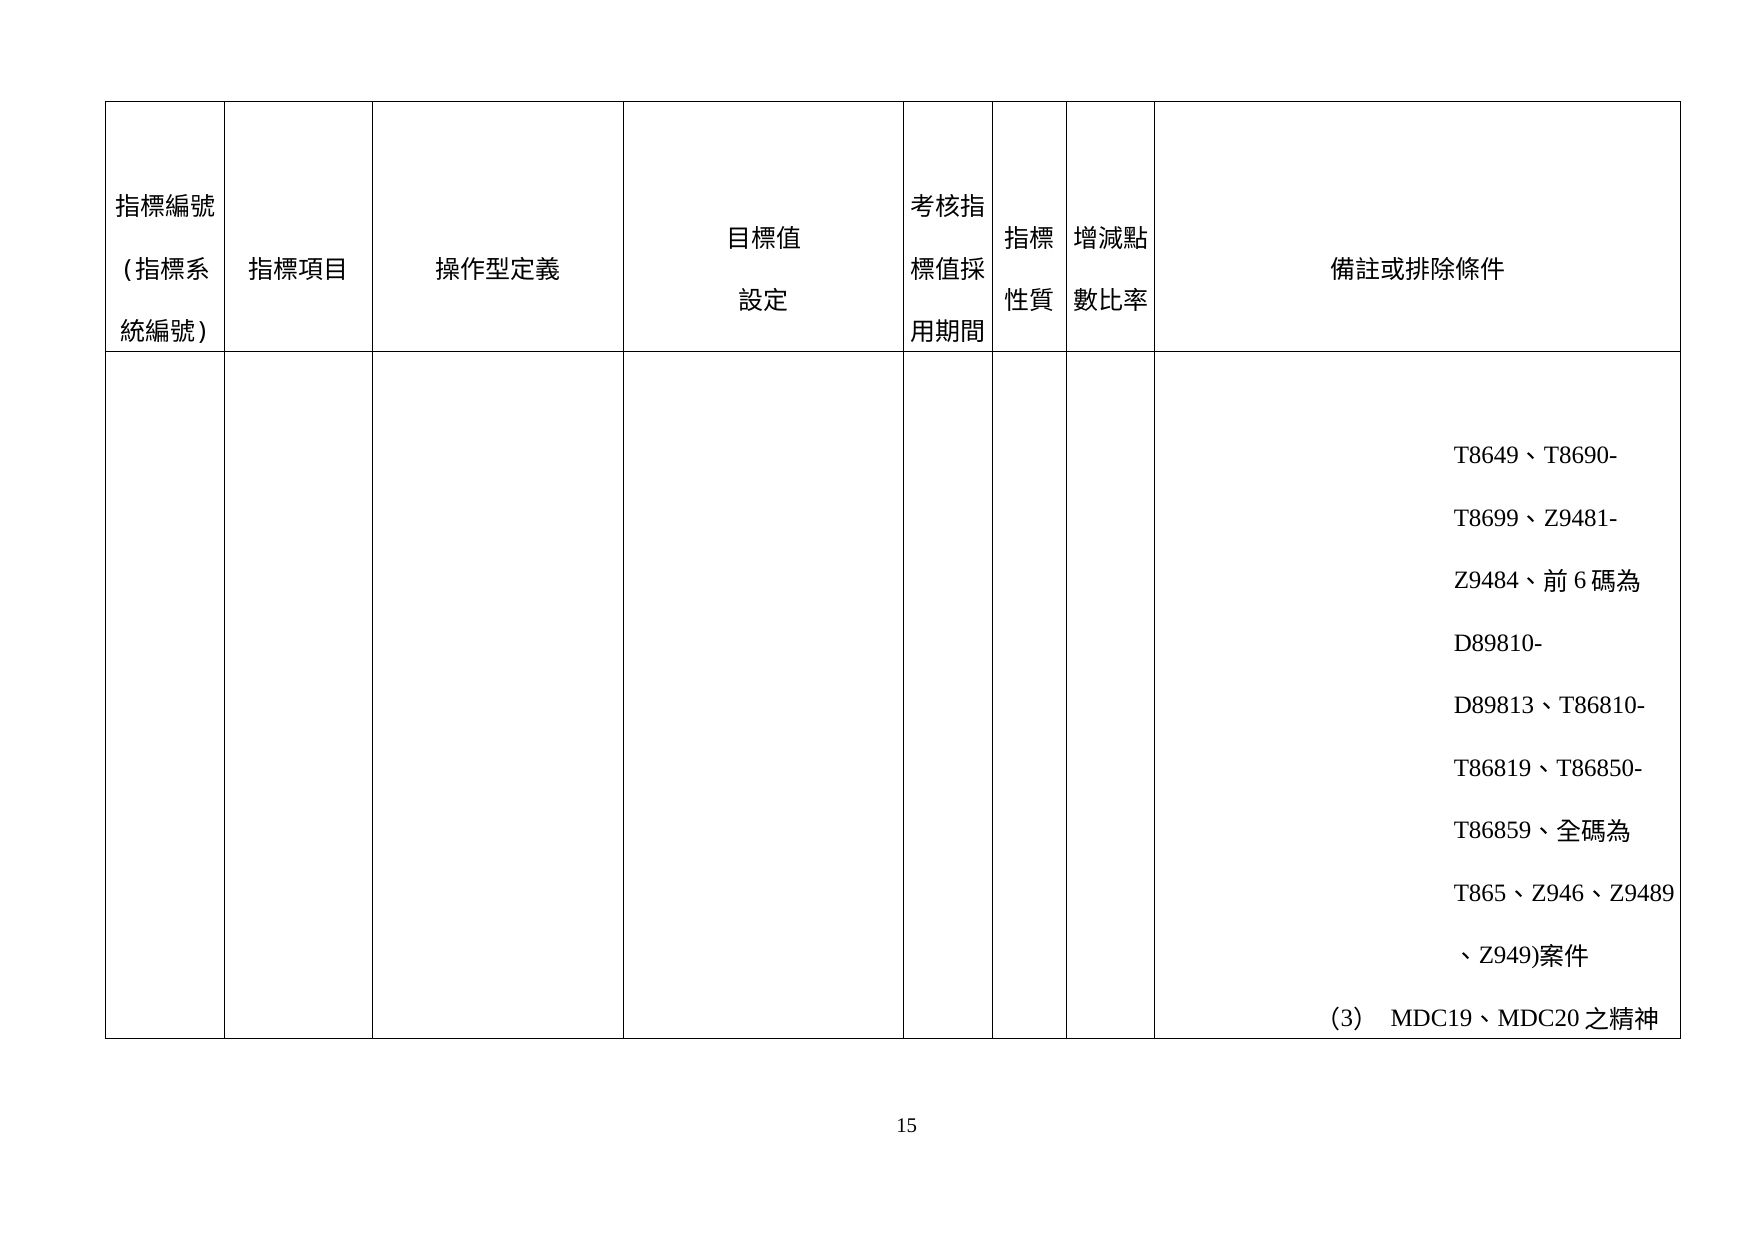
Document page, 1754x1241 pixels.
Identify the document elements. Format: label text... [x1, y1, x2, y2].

table_cell [106, 352, 224, 1038]
table_cell [225, 352, 372, 1038]
table_cell [993, 352, 1066, 1038]
table_header 考核指標值採用期間 [904, 102, 992, 351]
table_header 備註或排除條件 [1155, 102, 1680, 351]
table_header 操作型定義 [373, 102, 623, 351]
table_cell [1067, 352, 1154, 1038]
table_header 指標項目 [225, 102, 372, 351]
table_header 目標值 設定 [624, 102, 903, 351]
table_header 指標編號 (指標系統編號) [106, 102, 224, 351]
table_cell [373, 352, 623, 1038]
table_header 增減點數比率 [1067, 102, 1154, 351]
table_header 指標 性質 [993, 102, 1066, 351]
table_cell [624, 352, 903, 1038]
table_cell [904, 352, 992, 1038]
table_cell 分子分母之母體資料範圍皆需限定為DRGs案件。 分母定義：CMI_3日內跨院急診率= Σ (各DRG案件數＊各DRG相對權重_3日內跨院急診率) /DRGs總案件數 分子定義： 住院DRGs案件之出院後3日內跨院急診率= 住院DRGs案件出院後3日內跨院急診案件數/ DRGs出院案件數 ※DRGs案件：需為本署醫管組公告的DRG碼範圍內，相對權重>0的DRG碼，且排除下列住院案件：(說明：在排除下列住院案件時，除DZ案件直接排除該筆清單外，該住院歸戶案件下任一筆清單符合排除條件時，則該住院歸戶案件排除) 主診斷為癌症（前3碼為C00-C96、全碼為Z510、Z511、Z5111、Z5112、Z08）、主診斷為性態未明腫瘤(前3碼為D37-D48、全碼為J8481、C944、C946)案件 主或次診斷為臟器移植併發症及後續住院(前4碼為Z940-Z944、前5碼為T8600-T8649、T8690-T8699、Z9481-Z9484、前6碼為D89810-D89813、T86810-T86819、T86850-T86859、全碼為T865、Z946、Z9489、Z949)案件 MDC19、MDC20之精神科案件。 主或次診斷為愛滋病(B20)、先天性凝血因子異常(D66、D67、D681、D682、D684)及衛生福利部公告之罕見疾病案件。 判斷罕見疾病案件的方式：住院清單檔中，案件分類非5且符合下列任一條件者即為衛生褔利部公告之罕見疾病案件 不適Tw-DRGs案件特殊註記(TW_DRGS_SUIT_MARK)為5。 ICD錯誤碼(ICD9CM_ERR_CODE_1)欄位第1碼到第 20碼(費用年月「201001~201206」是抓第1碼到第5碼)中有出現5且TW-DRGS碼(TW-DRGS)為空白。 試辦計畫案件。 乳癌醫療給付改善方案試辦計畫：病患來源代碼=N、C、R 慢性肝炎醫療給付改善方案試辦計畫：給付類別=M 安寧試辦計畫：(案件分類=4且給付類別=A)或醫令代碼前三碼為P44 呼吸器試辦計畫：案件分類=4且給付類別=9 週產期試辦計畫：給付類別=D 急性後期照護試辦計畫（PAC）的上游醫院：申報任一醫令代碼為P5113B（下轉評估費）、P5118B(不同團隊下轉醫院評估費)、P5123B(急性醫療醫院轉銜作業獎勵費)； 承作醫院：案件分類為4且試辦計畫為1，依歸戶排除。(費用年月「201401起」才加此條件) 住院日超過30日之個案。 急性病床天數+慢性病床天數>30天 (歸戶後，若該歸戶未申報醫令類別Z，則以累積切帳的【急床+慢床】加總為住院天數；若有申報醫令類別Z，則以切帳最後一筆(即代表案件)的【急床+慢床】為住院天數，住院天數>30天則該歸戶下所有案件皆排除) 使用Extracorporeal Membrane Oxygenation(ECMO)(任一主次處置碼5A15223)之案件。 住院安寧照護案件(案件分類=6)。 其他非屬「醫院醫療給付費用總額」範圍之案件。 醫事機構代碼前二碼為21-27及31-35者。 特約類別非1-4者。 職業傷病案件：部分負擔代碼(PART_CODE)為006或案件分類=A1、A2、A3、A4 代辦膳食費： 職業傷病住院膳食費：案件分類=AZ，歸戶後，AZ個案的醫療費用應為職業傷病案件，多筆住院案件均刪除。(即歸戶後，若該歸戶下有任一案件為AZ案件，則該歸戶的所有案件都排除) 低收入戶住院膳食費：案件分類=DZ，歸戶後，DZ個案的醫療費用仍屬DRG範圍需保留。(即DZ案件直接排除) 精神科強制住院：病患來源=S(代辦精神病嚴重病人送醫及強制住院)或案件分類=B1 結核病代辦案件：部分負擔代碼(PART_CODE)為005或案件分類=C4。 後天免疫缺乏症候群：案件分類為=C1 資訊不完整或錯誤之資料排除(歸戶後處理)： 編碼錯誤：審核結果DRG(EXM_RESULT_DRG_1)及審核結果MDC(EXM_RESULT_MDC_1)均為空白。 尚未出院案件：出院日期(OUT_DATE) 為空白。 申報起迄不連續：申報起日(APPL_S_DATE)與申報迄日(APPL_E_DATE)不連續。同歸戶下的案件依申報起日、申報迄日排序後，若每筆案件都符合「後一筆的申報起日-該筆申報迄日<=1」，就算有連續。 第一筆資料申報起日(APPL_S_DATE)與入院日期(IN_DATE)不相等。 費用為0：申請費用點數(APPL_DOT)+部分負擔金額(PART_AMT)=0。 住院日數為0：急性病床天數(ACU_BED_DAYS)+慢性病床天數(CHR_BED_DAYS)=0 健康新生兒被視為病童：部分負擔代碼(PART_CODE)為903且僅申報57114C、57115C、57116C等3項醫令代碼(ORDER_CODE)之案件。 暫以論量計酬申報之案件：不適Tw-DRGs案件特殊註記(TW_DRGS_SUIT_MARK)為G。 急慢性病床天數不符： 出院日期(OUT_DATE)=入院日期(IN_DATE)，且出院日期(OUT_DATE)- 入院日期(IN_DATE)+1≠急性病床天數(ACU_BED_DAYS)+慢性病床天數(CHR_BED_DAYS)。 出院日期(OUT_DATE)-入院日期(IN_DATE)>急性病床天數(ACU_BED_DAYS)+慢性病床天數(CHR_BED_DAYS)且無任何一筆病患來源(PAT_SOURCE)為4者。 出院日期(OUT_DATE)-入院日期(IN_DATE)<急性病床天數(ACU_BED_DAYS)+慢性病床天數(CHR_BED_DAYS) 使用主動脈內氣球幫浦(IABP)個案：任一處置碼為5A02110、5A02210且特材醫令前五碼為CBA01。(費用年月「201407起」才加此條件)。 任一診斷為生產有合併植入性胎盤(前4碼為O720-O723、O730-O731、前5碼為O4381-O4393、前6碼為O43011-O43199、O43211-O43239)、產後大出血(O721)或產後血液凝固缺損(O723)之案件。 複雜性多重骨盆腔器官脫垂，須同時施行骨盆腔多器官重建手術之個案。 【不適用Tw-DRGs案件特殊註記】為D的案件(依清單排除)。 ※ 案件數：相同【院所、住院日、ID、生日】下，取出院日最晚的那一筆為代表歸戶，若相同【院所、住院日、ID、生日、出院日】仍有多筆, 則取申報期間(起)最晚那一筆為代表作為一個案件，並以該代表案件之DRG為該歸戶之代表DRG。 ※3日內跨院急診案件數：以出院案件為母體，部分負擔非903之案件，按【ID、生日】跨院勾稽距離出院日0至3日內的部分負擔非903急診案件；部分負擔903之案件，按【ID、生日、科別】跨院勾稽距離出院日0至3日內的部分負擔903急診案件。 急診案件：案件分類02且部分負擔第2碼為0。 生日：因急診沒有CHILD_BIRTHDAY，改以BIRTHDAY勾稽。 科別：若同歸戶同DRG申報多筆科別，取清單編號最大的科別為代表。 ※各DRG相對權重_3日內跨院急診率：全國各DRG 之3日內跨院急診率/全國所有DRGs案件之3日內跨院急診率。 說明：此權重由本系統運算，99年的權重以97年為基期計算；100年起的權重以98年為基期計算；10307~10312的權重以101年為基期計算。104年起的權重以102年為基期計算。 105年起的權重以103年為基期計算。 [1155, 352, 1680, 1038]
